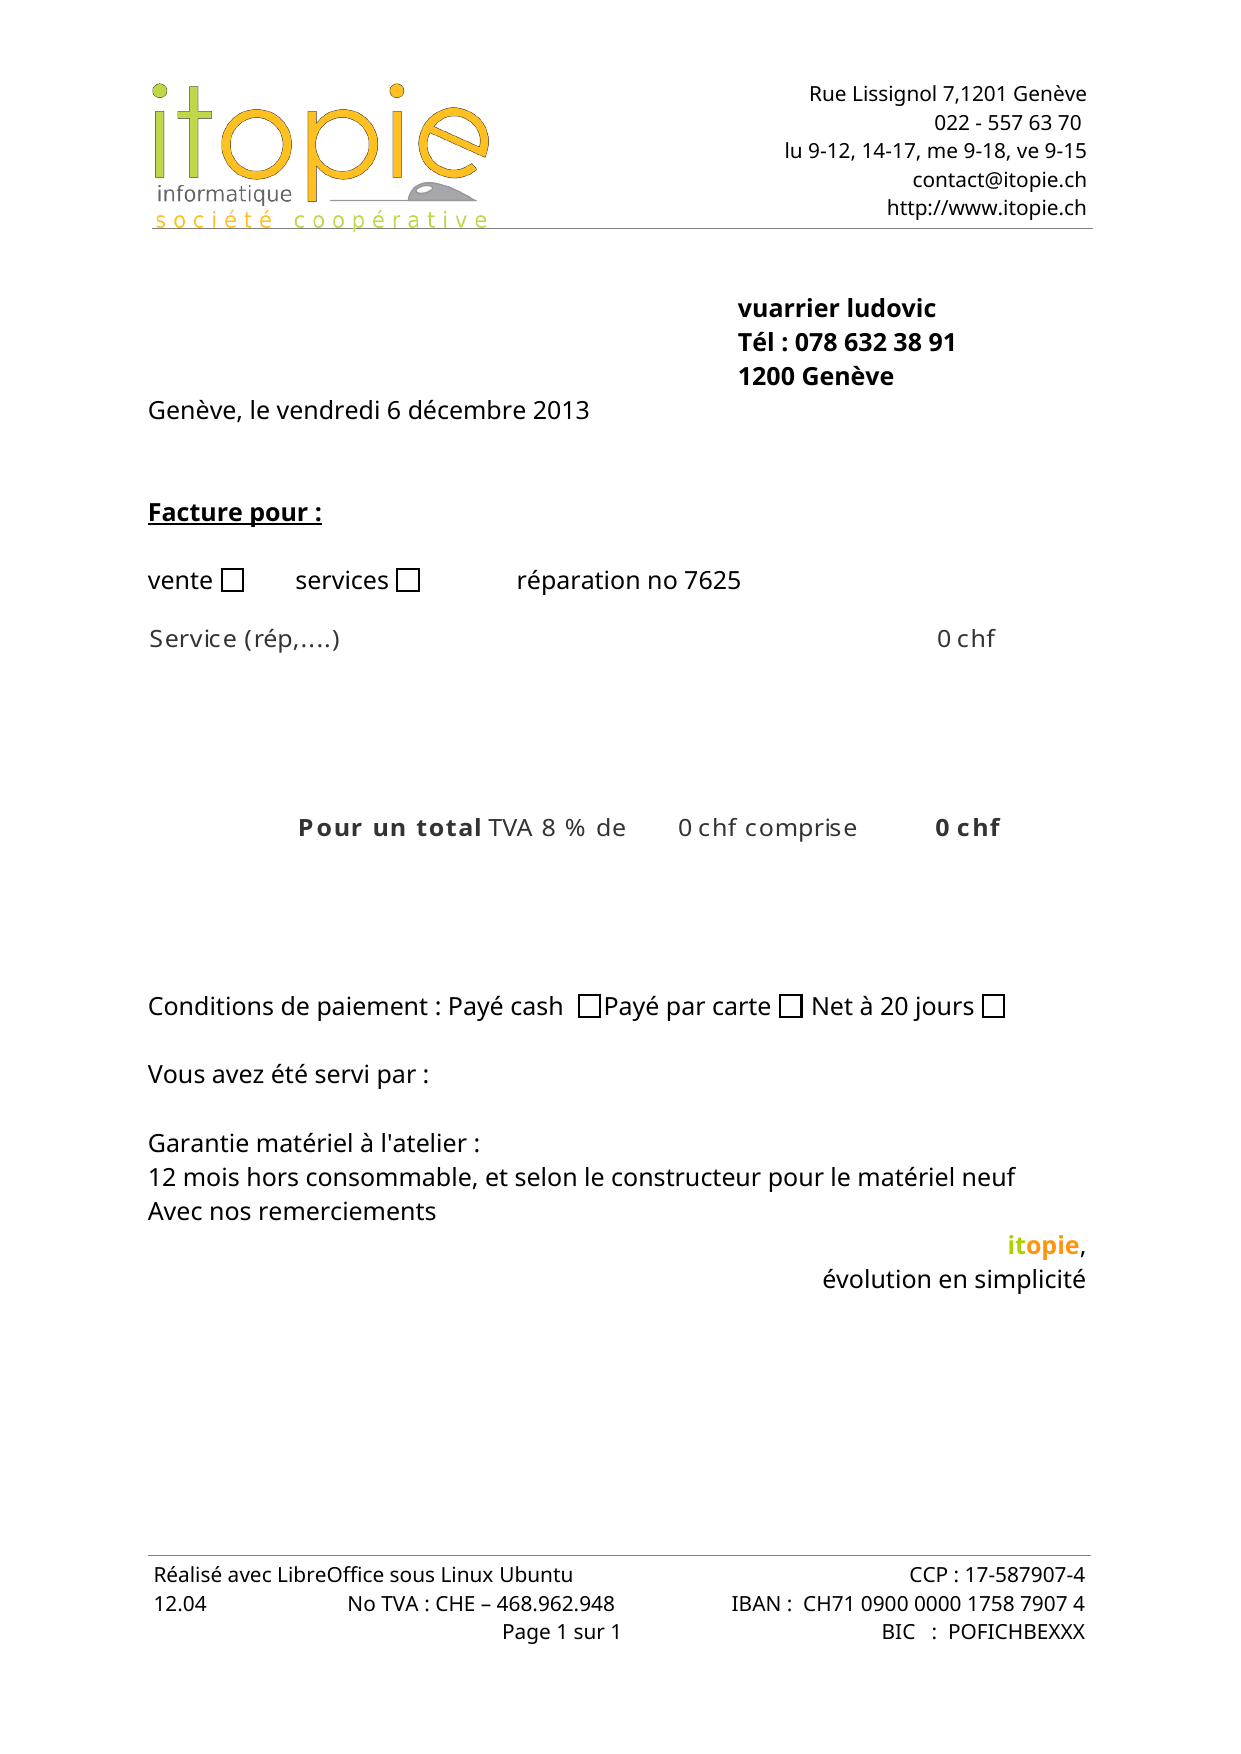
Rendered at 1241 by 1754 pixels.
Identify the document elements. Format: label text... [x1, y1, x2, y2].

picture [138, 72, 500, 244]
text Vous avez été servi par : [148, 1057, 1093, 1091]
text 12 mois hors consommable, et selon le constructeur pour le matériel neuf [148, 1159, 1093, 1193]
text évolution en simplicité [148, 1262, 1093, 1296]
text Conditions de paiement : Payé cash Payé par carte Net à 20 jours [148, 989, 1093, 1023]
text Tél : 078 632 38 91 [148, 324, 1093, 358]
text vente services réparation no 7625 [148, 563, 1093, 597]
text Facture pour : [148, 495, 1093, 529]
text Garantie matériel à l'atelier : [148, 1125, 1093, 1159]
text itopie, [148, 1227, 1093, 1262]
text vuarrier ludovic [148, 290, 1093, 324]
text 1200 Genève [148, 358, 1093, 392]
text Genève, le vendredi 6 décembre 2013 [148, 392, 1093, 427]
text Avec nos remerciements [148, 1193, 1093, 1227]
